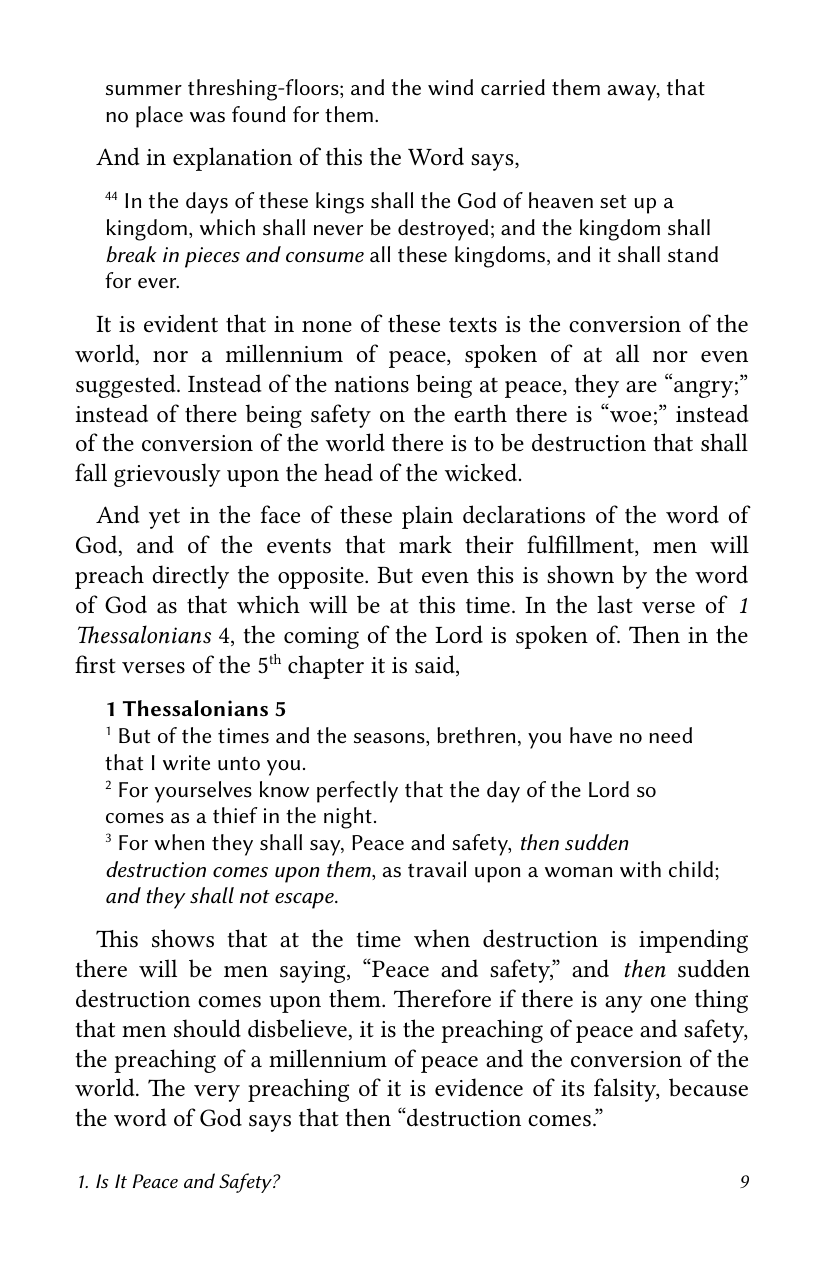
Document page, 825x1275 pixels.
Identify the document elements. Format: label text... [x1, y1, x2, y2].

text 2 For yourselves know perfectly that the day of the Lord so comes as a thief in the night. [105, 777, 720, 829]
text 3 For when they shall say, Peace and safety, then sudden destruction comes upon them, as travail upon a woman with child; and they shall not escape. [105, 830, 720, 909]
text And in explanation of this the Word says, [75, 143, 750, 172]
text 1 Thessalonians 5 [105, 696, 750, 722]
text 1 But of the times and the seasons, brethren, you have no need that I write unto you. [105, 723, 720, 776]
text And yet in the face of these plain declarations of the word of God, and of the events that mark their fulfillment, men will preach directly the opposite. But even this is shown by the word of God as that which will be at this time. In the last verse of 1 Thessalonians 4, the coming of the Lord is spoken of. Then in the first verses of the 5th chapter it is said, [75, 501, 750, 679]
text It is evident that in none of these texts is the conversion of the world, nor a millennium of peace, spoken of at all nor even suggested. Instead of the nations being at peace, they are “angry;” instead of there being safety on the earth there is “woe;” instead of the conversion of the world there is to be destruction that shall fall grievously upon the head of the wicked. [75, 310, 750, 488]
text summer threshing-floors; and the wind carried them away, that no place was found for them. [105, 75, 720, 128]
text This shows that at the time when destruction is impending there will be men saying, “Peace and safety,” and then sudden destruction comes upon them. Therefore if there is any one thing that men should disbelieve, it is the preaching of peace and safety, the preaching of a millennium of peace and the conversion of the world. The very preaching of it is evidence of its falsity, because the word of God says that then “destruction comes.” [75, 925, 750, 1133]
text 44 In the days of these kings shall the God of heaven set up a kingdom, which shall never be destroyed; and the kingdom shall break in pieces and consume all these kingdoms, and it shall stand for ever. [105, 188, 720, 294]
